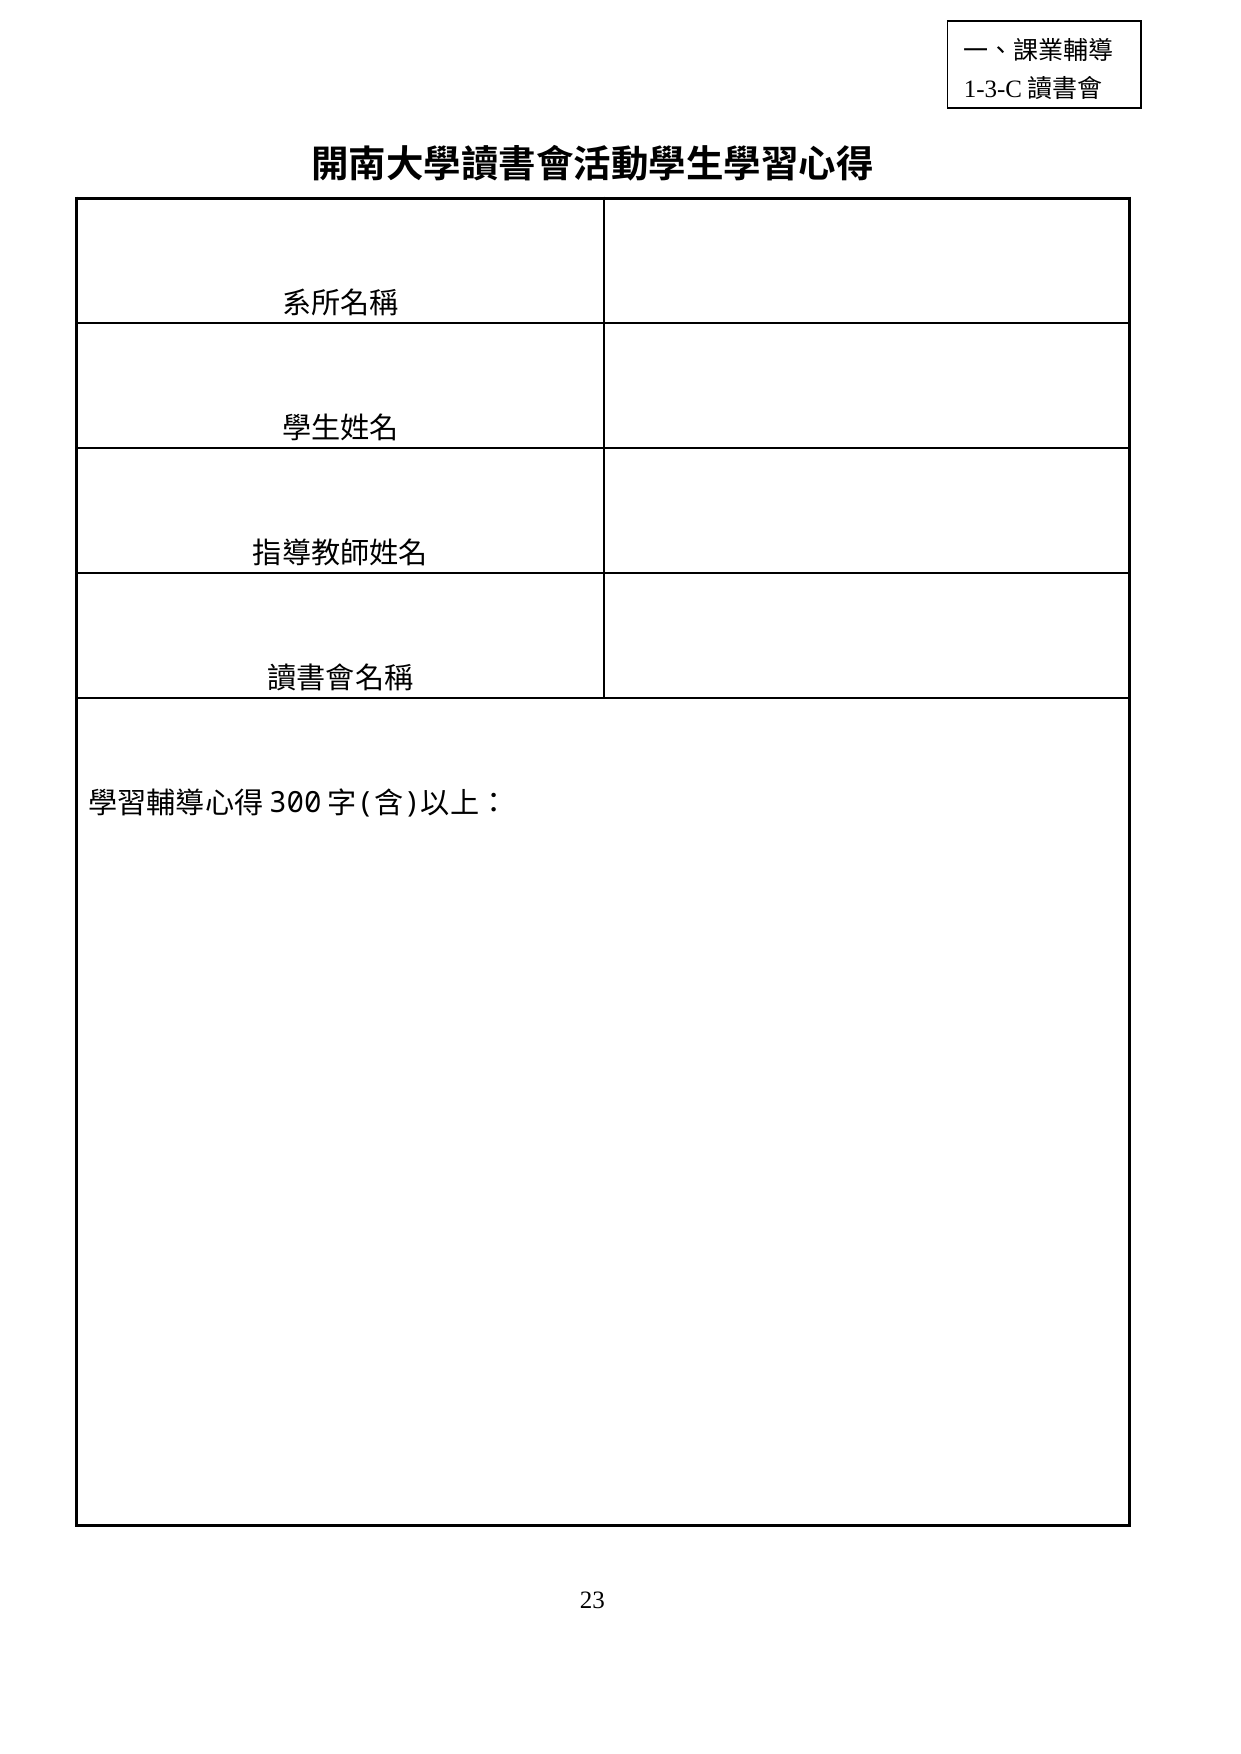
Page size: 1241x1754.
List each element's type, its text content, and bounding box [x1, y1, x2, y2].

table_cell 學習輔導心得300字(含)以上： [78, 699, 1128, 1524]
table_cell [605, 324, 1128, 447]
table_cell 指導教師姓名 [78, 449, 603, 572]
table_header [605, 200, 1128, 322]
table_cell 學生姓名 [78, 324, 603, 447]
table_cell [605, 449, 1128, 572]
text 開南大學讀書會活動學生學習心得 [77, 134, 1107, 188]
table_header 系所名稱 [78, 200, 603, 322]
table_cell 讀書會名稱 [78, 574, 603, 697]
table_cell [605, 574, 1128, 697]
